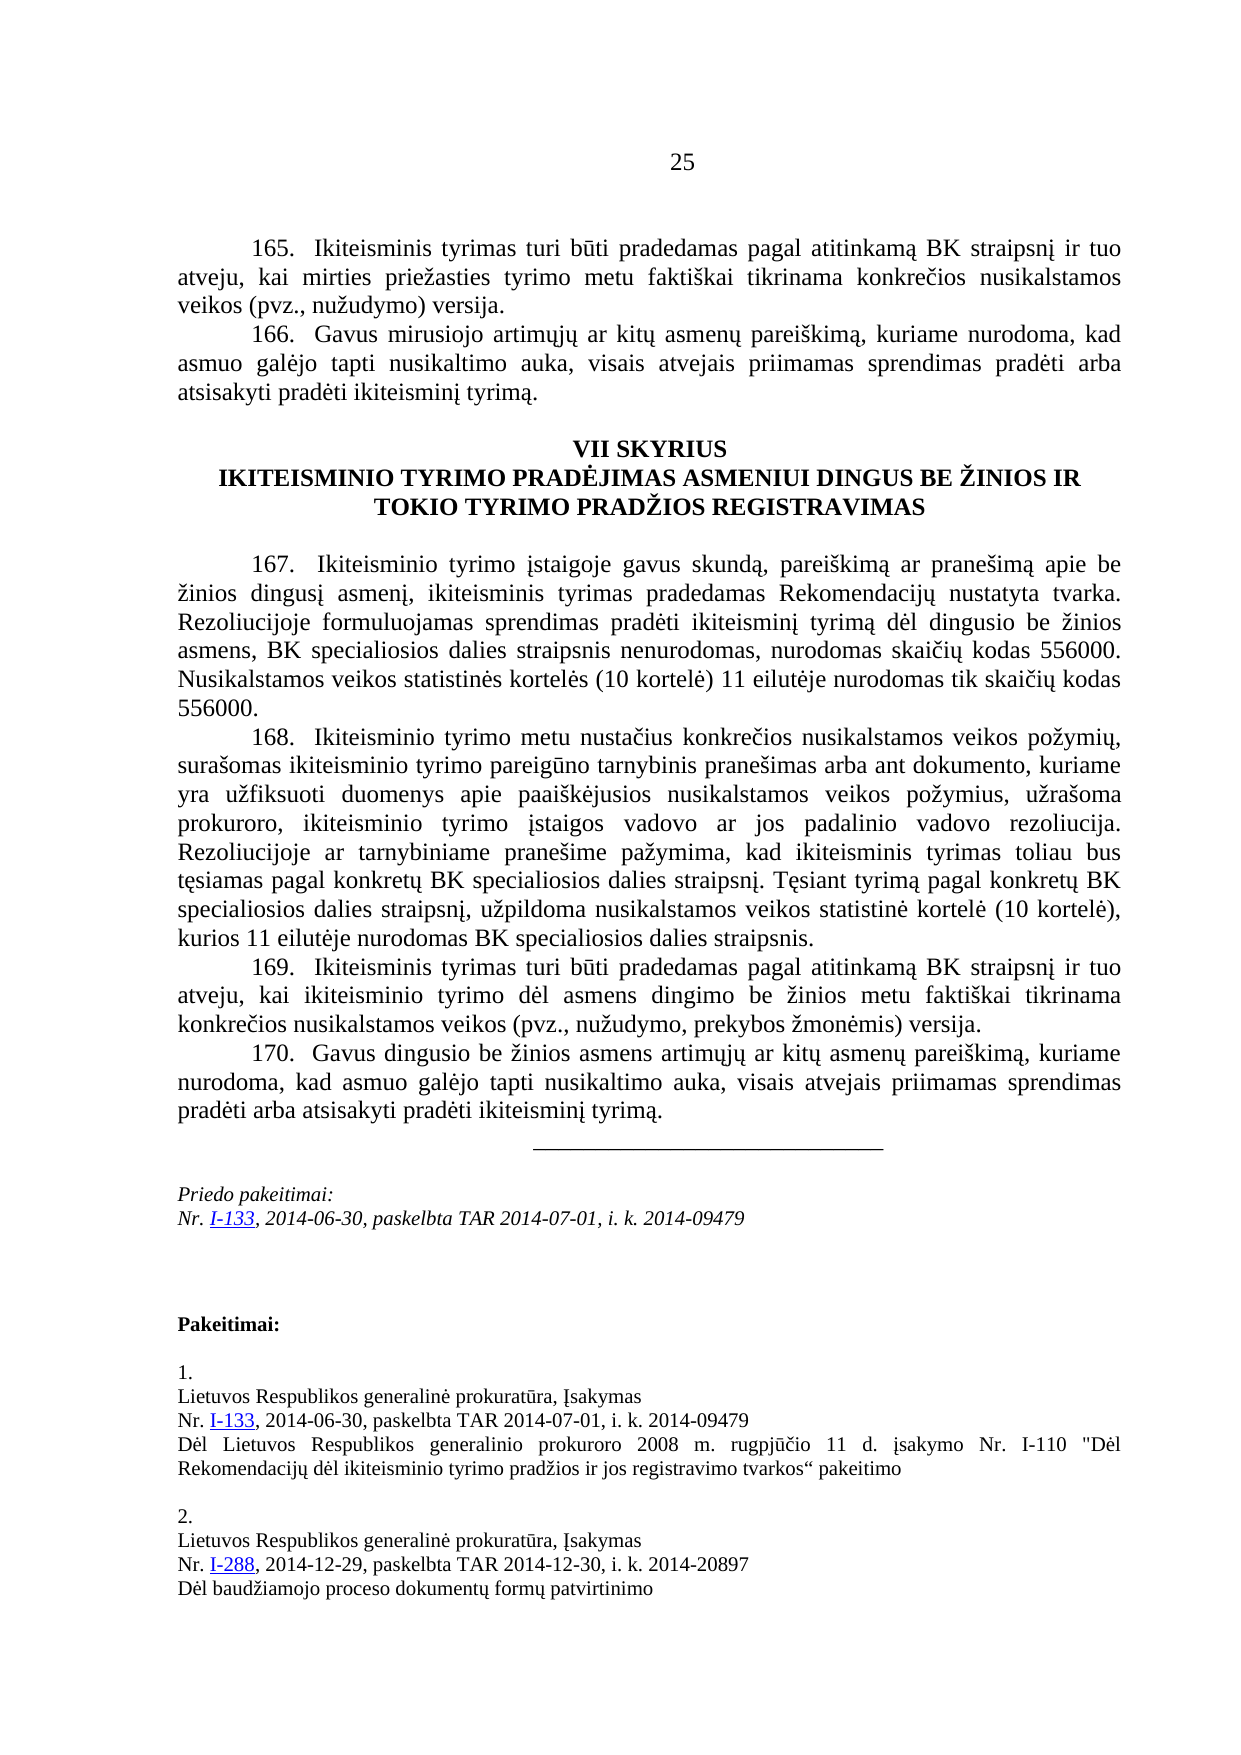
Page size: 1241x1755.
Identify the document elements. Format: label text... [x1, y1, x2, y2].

text Lietuvos Respublikos generalinė prokuratūra, Įsakymas [177, 1528, 1122, 1552]
text Nr. I-133, 2014-06-30, paskelbta TAR 2014-07-01, i. k. 2014-09479 [177, 1408, 1122, 1432]
text Nr. I-288, 2014-12-29, paskelbta TAR 2014-12-30, i. k. 2014-20897 [177, 1552, 1122, 1576]
text Dėl baudžiamojo proceso dokumentų formų patvirtinimo [177, 1576, 1122, 1600]
text 167. Ikiteisminio tyrimo įstaigoje gavus skundą, pareiškimą ar pranešimą apie be žinios dingusį asmenį, ikiteisminis tyrimas pradedamas Rekomendacijų nustatyta tvarka. Rezoliucijoje formuluojamas sprendimas pradėti ikiteisminį tyrimą dėl dingusio be žinios asmens, BK specialiosios dalies straipsnis nenurodomas, nurodomas skaičių kodas 556000. Nusikalstamos veikos statistinės kortelės (10 kortelė) 11 eilutėje nurodomas tik skaičių kodas 556000. [177, 549, 1122, 722]
text Lietuvos Respublikos generalinė prokuratūra, Įsakymas [177, 1384, 1122, 1408]
text 165. Ikiteisminis tyrimas turi būti pradedamas pagal atitinkamą BK straipsnį ir tuo atveju, kai mirties priežasties tyrimo metu faktiškai tikrinama konkrečios nusikalstamos veikos (pvz., nužudymo) versija. [177, 233, 1122, 319]
text 1. [177, 1360, 1122, 1384]
text IKITEISMINIO TYRIMO PRADĖJIMAS ASMENIUI DINGUS BE ŽINIOS IR TOKIO TYRIMO PRADŽIOS REGISTRAVIMAS [177, 463, 1122, 521]
text 168. Ikiteisminio tyrimo metu nustačius konkrečios nusikalstamos veikos požymių, surašomas ikiteisminio tyrimo pareigūno tarnybinis pranešimas arba ant dokumento, kuriame yra užfiksuoti duomenys apie paaiškėjusios nusikalstamos veikos požymius, užrašoma prokuroro, ikiteisminio tyrimo įstaigos vadovo ar jos padalinio vadovo rezoliucija. Rezoliucijoje ar tarnybiniame pranešime pažymima, kad ikiteisminis tyrimas toliau bus tęsiamas pagal konkretų BK specialiosios dalies straipsnį. Tęsiant tyrimą pagal konkretų BK specialiosios dalies straipsnį, užpildoma nusikalstamos veikos statistinė kortelė (10 kortelė), kurios 11 eilutėje nurodomas BK specialiosios dalies straipsnis. [177, 722, 1122, 952]
text Dėl Lietuvos Respublikos generalinio prokuroro 2008 m. rugpjūčio 11 d. įsakymo Nr. I-110 "Dėl Rekomendacijų dėl ikiteisminio tyrimo pradžios ir jos registravimo tvarkos“ pakeitimo [177, 1432, 1122, 1480]
text VII SKYRIUS [177, 434, 1122, 463]
text Pakeitimai: [177, 1312, 1122, 1336]
text 2. [177, 1504, 1122, 1528]
text ____________________________ [177, 1124, 1122, 1153]
text 170. Gavus dingusio be žinios asmens artimųjų ar kitų asmenų pareiškimą, kuriame nurodoma, kad asmuo galėjo tapti nusikaltimo auka, visais atvejais priimamas sprendimas pradėti arba atsisakyti pradėti ikiteisminį tyrimą. [177, 1038, 1122, 1124]
text Nr. I-133, 2014-06-30, paskelbta TAR 2014-07-01, i. k. 2014-09479 [177, 1206, 1122, 1230]
text 166. Gavus mirusiojo artimųjų ar kitų asmenų pareiškimą, kuriame nurodoma, kad asmuo galėjo tapti nusikaltimo auka, visais atvejais priimamas sprendimas pradėti arba atsisakyti pradėti ikiteisminį tyrimą. [177, 319, 1122, 406]
text Priedo pakeitimai: [177, 1182, 1122, 1206]
text 169. Ikiteisminis tyrimas turi būti pradedamas pagal atitinkamą BK straipsnį ir tuo atveju, kai ikiteisminio tyrimo dėl asmens dingimo be žinios metu faktiškai tikrinama konkrečios nusikalstamos veikos (pvz., nužudymo, prekybos žmonėmis) versija. [177, 952, 1122, 1038]
